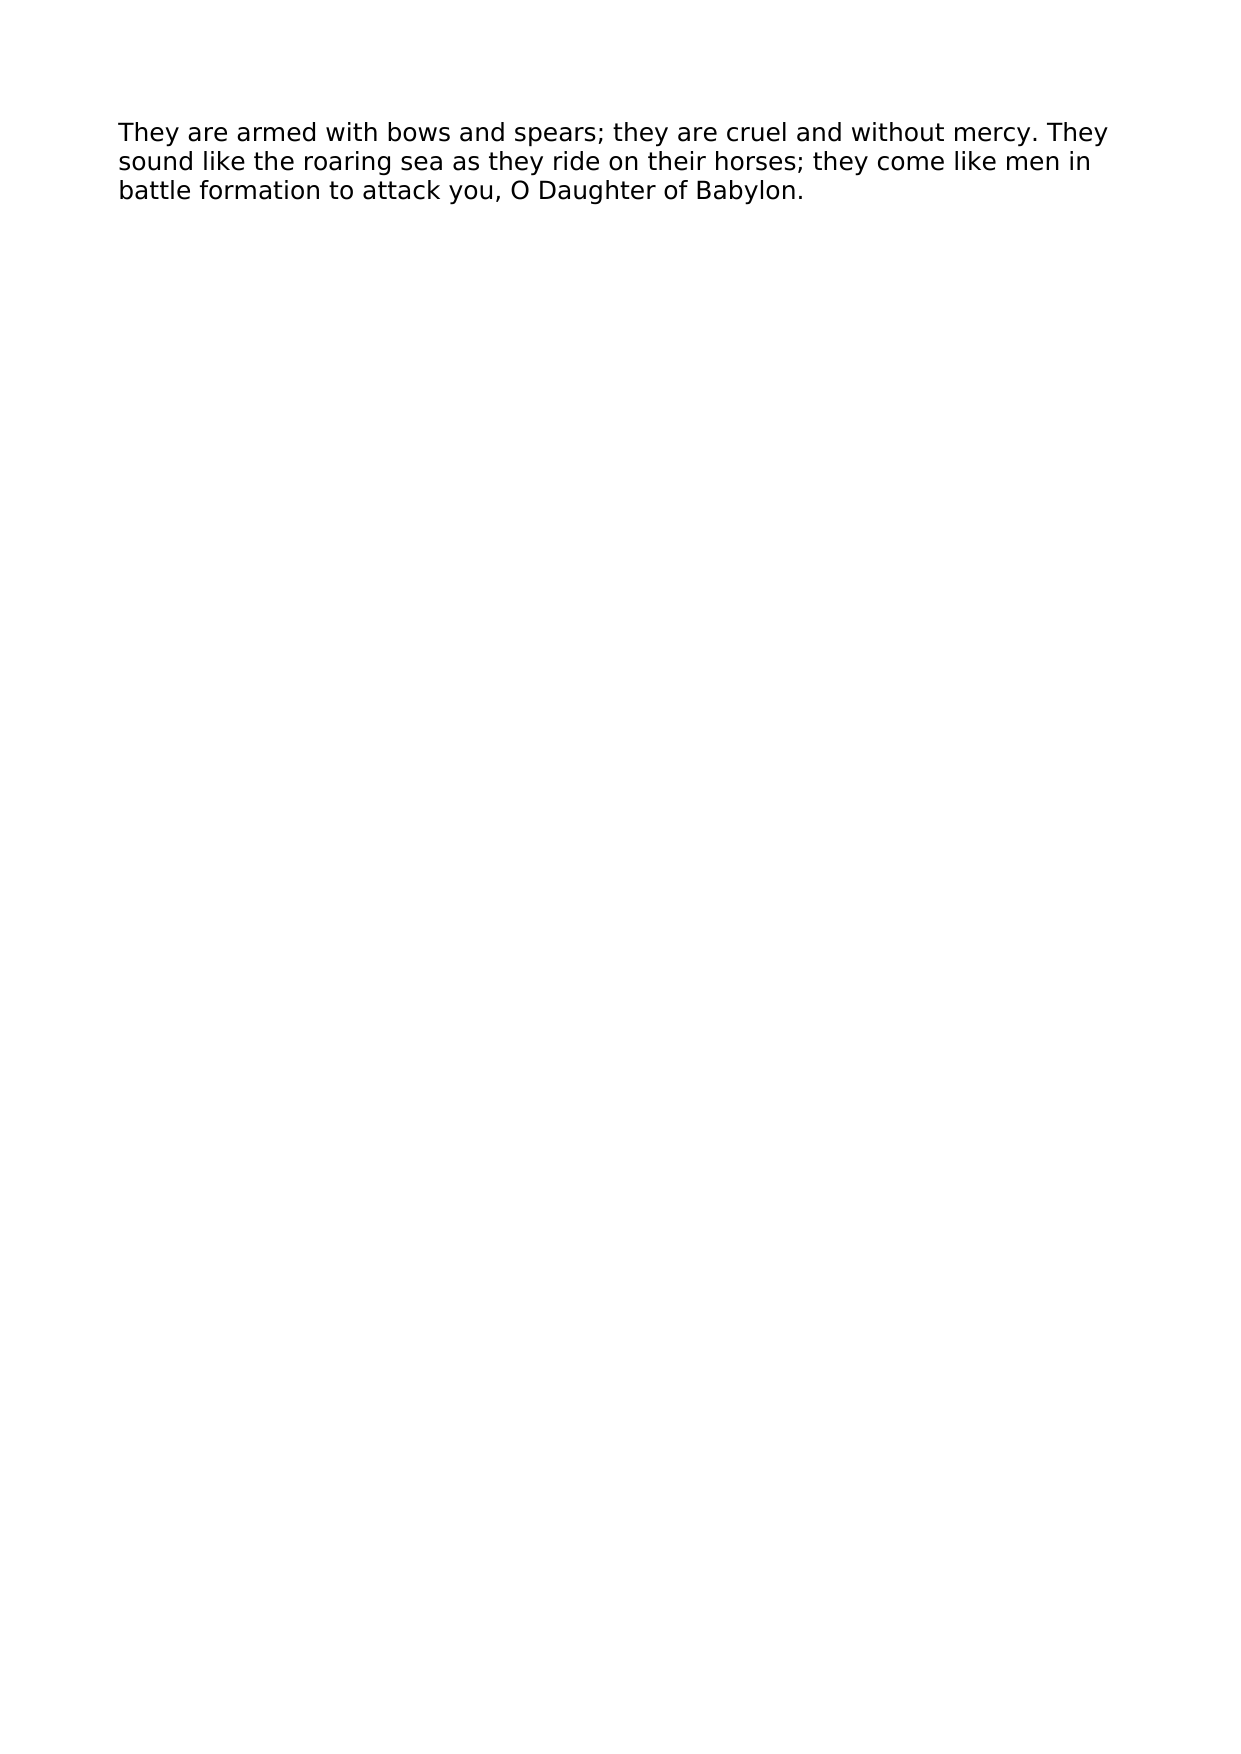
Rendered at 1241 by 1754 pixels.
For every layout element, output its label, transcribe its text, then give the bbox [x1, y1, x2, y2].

text They are armed with bows and spears; they are cruel and without mercy. They sound like the roaring sea as they ride on their horses; they come like men in battle formation to attack you, O Daughter of Babylon. [118, 118, 1122, 206]
